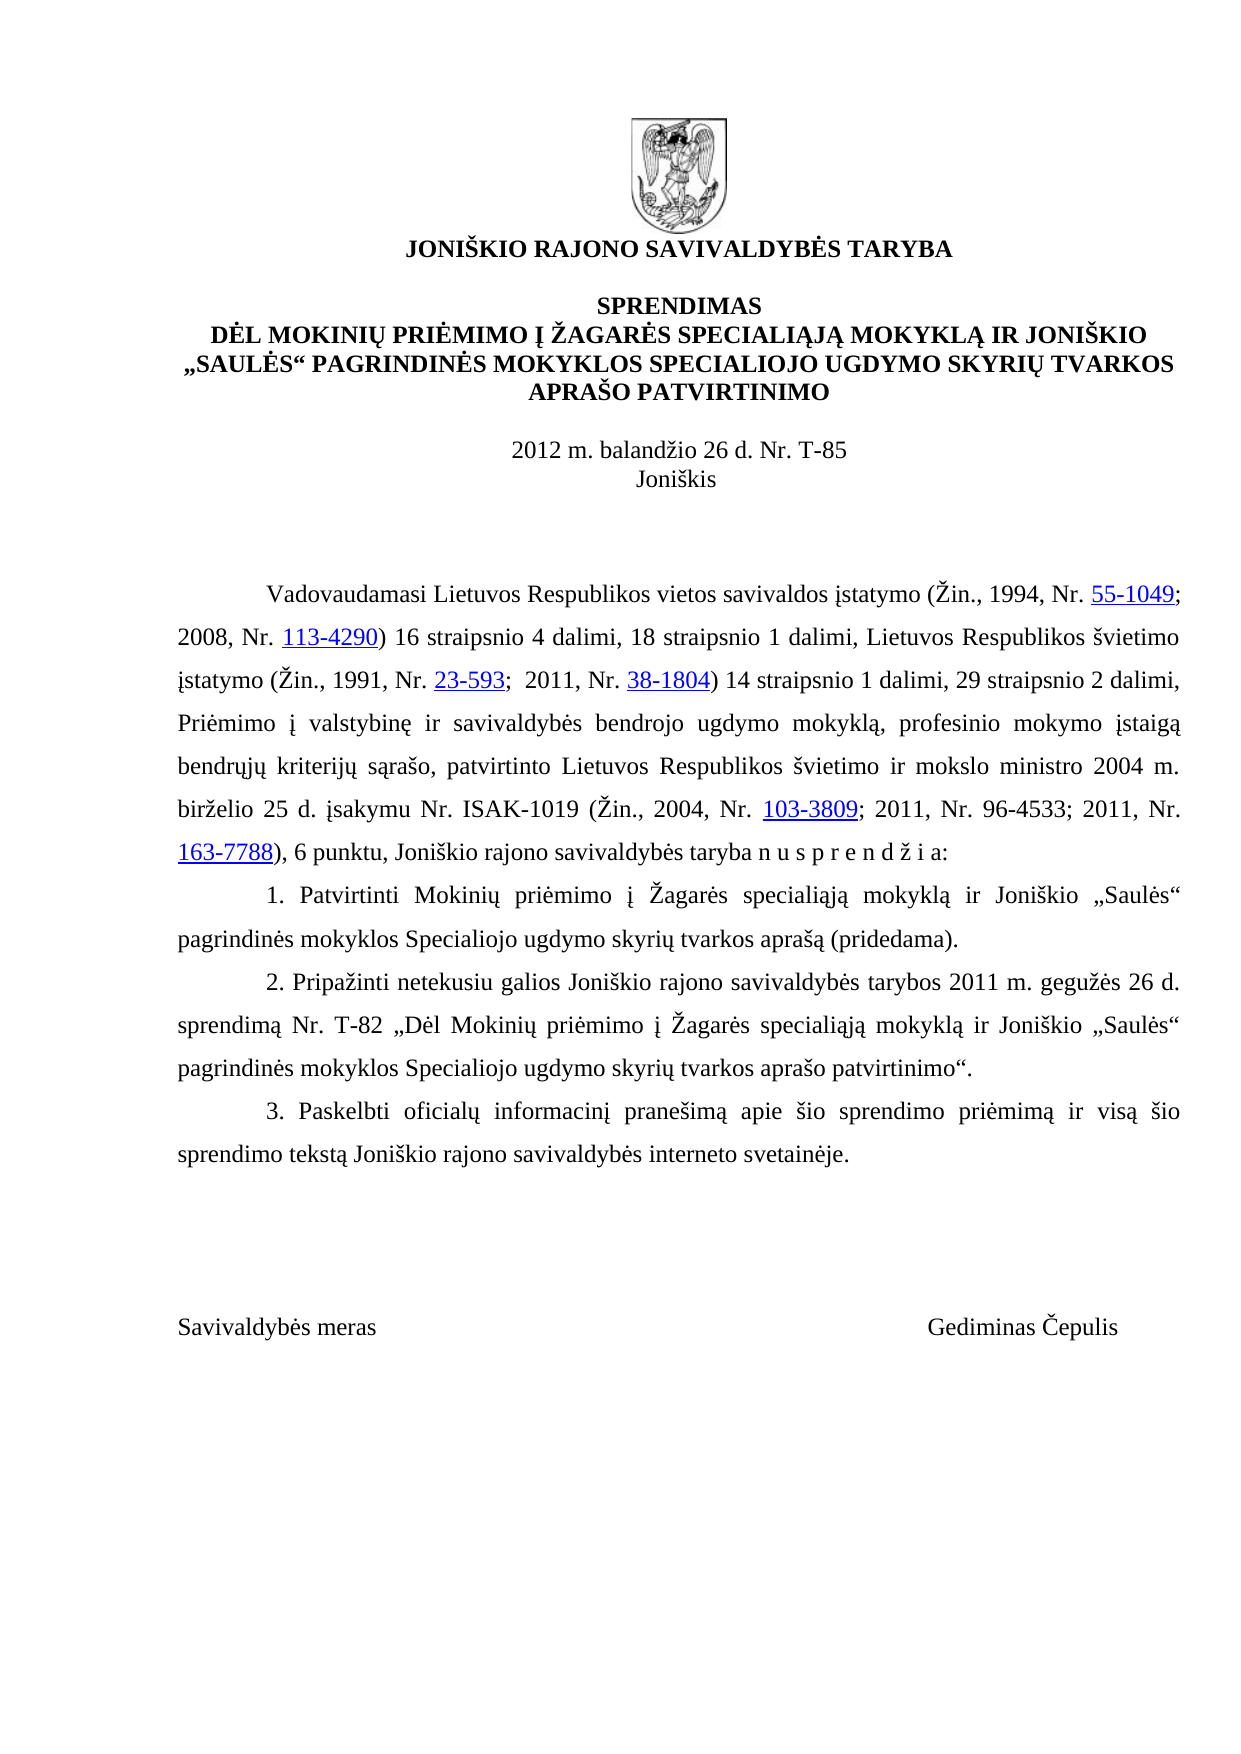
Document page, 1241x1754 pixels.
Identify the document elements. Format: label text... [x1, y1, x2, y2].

text JONIŠKIO RAJONO SAVIVALDYBĖS TARYBA [177, 234, 1181, 262]
text 3. Paskelbti oficialų informacinį pranešimą apie šio sprendimo priėmimą ir visą šio sprendimo tekstą Joniškio rajono savivaldybės interneto svetainėje. [177, 1096, 1181, 1168]
text APRAŠO PATVIRTINIMO [177, 377, 1181, 406]
text 1. Patvirtinti Mokinių priėmimo į Žagarės specialiąją mokyklą ir Joniškio „Saulės“ pagrindinės mokyklos Specialiojo ugdymo skyrių tvarkos aprašą (pridedama). [177, 881, 1181, 952]
text „SAULĖS“ PAGRINDINĖS MOKYKLOS SPECIALIOJO UGDYMO SKYRIŲ TVARKOS [177, 349, 1181, 377]
text SPRENDIMAS [177, 291, 1181, 320]
text 2012 m. balandžio 26 d. Nr. T-85 [177, 435, 1181, 464]
text Savivaldybės meras Gediminas Čepulis [177, 1312, 1181, 1341]
text Joniškis [177, 464, 1181, 492]
text Vadovaudamasi Lietuvos Respublikos vietos savivaldos įstatymo (Žin., 1994, Nr. 55-1049; 2008, Nr. 113-4290) 16 straipsnio 4 dalimi, 18 straipsnio 1 dalimi, Lietuvos Respublikos švietimo įstatymo (Žin., 1991, Nr. 23-593; 2011, Nr. 38-1804) 14 straipsnio 1 dalimi, 29 straipsnio 2 dalimi, Priėmimo į valstybinę ir savivaldybės bendrojo ugdymo mokyklą, profesinio mokymo įstaigą bendrųjų kriterijų sąrašo, patvirtinto Lietuvos Respublikos švietimo ir mokslo ministro 2004 m. birželio 25 d. įsakymu Nr. ISAK-1019 (Žin., 2004, Nr. 103-3809; 2011, Nr. 96-4533; 2011, Nr. 163-7788), 6 punktu, Joniškio rajono savivaldybės taryba n u s p r e n d ž i a: [177, 579, 1181, 866]
text 2. Pripažinti netekusiu galios Joniškio rajono savivaldybės tarybos 2011 m. gegužės 26 d. sprendimą Nr. T-82 „Dėl Mokinių priėmimo į Žagarės specialiąją mokyklą ir Joniškio „Saulės“ pagrindinės mokyklos Specialiojo ugdymo skyrių tvarkos aprašo patvirtinimo“. [177, 967, 1181, 1082]
text DĖL MOKINIŲ PRIĖMIMO Į ŽAGARĖS SPECIALIĄJĄ MOKYKLĄ IR JONIŠKIO [177, 320, 1181, 349]
